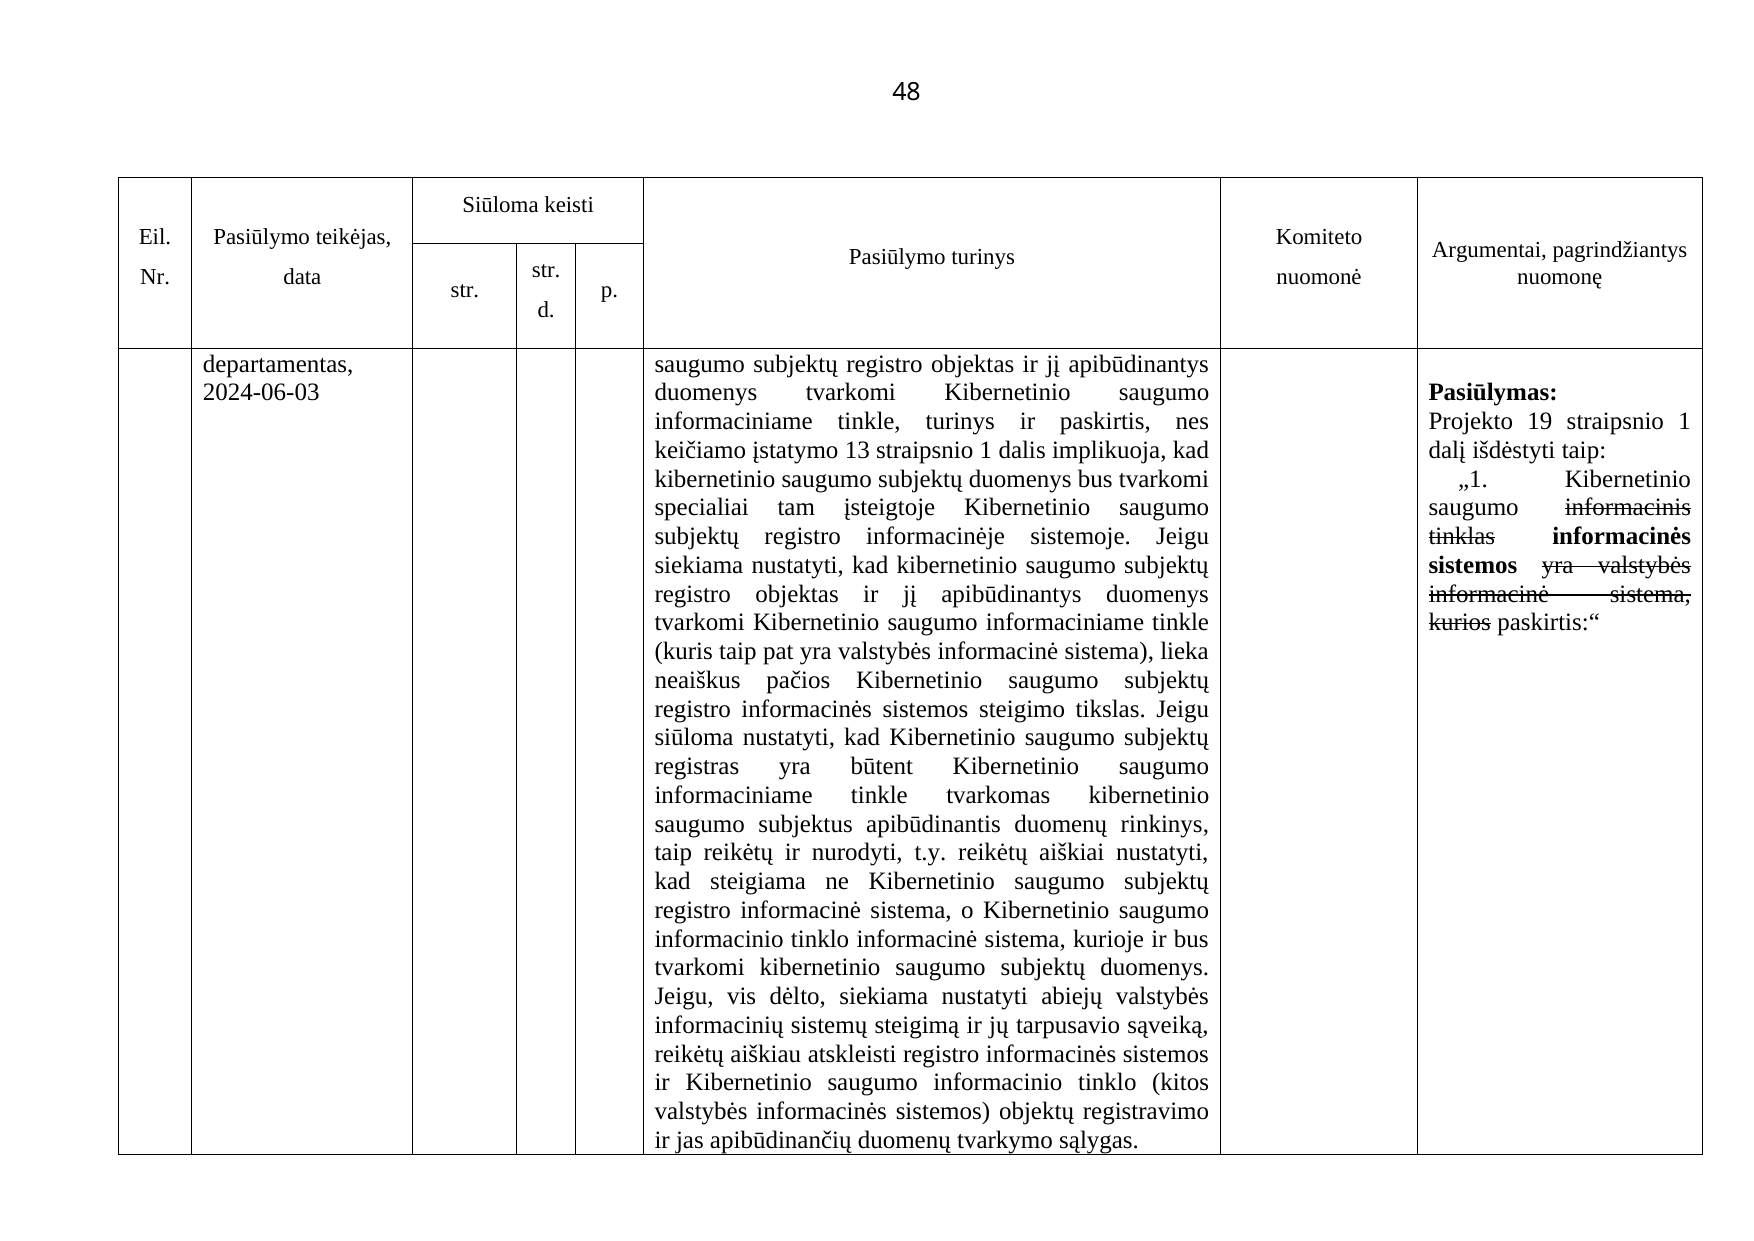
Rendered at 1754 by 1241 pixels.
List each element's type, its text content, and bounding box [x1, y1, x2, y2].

table_cell [517, 349, 575, 1154]
table_cell p. [576, 244, 643, 348]
table_header Komiteto nuomonė [1221, 178, 1417, 348]
table_header Pasiūlymo turinys [644, 178, 1220, 348]
table_cell Pasiūlymas: Projekto 19 straipsnio 1 dalį išdėstyti taip: „1. Kibernetinio saugumo informacinis tinklas informacinės sistemos yra valstybės informacinė sistema, kurios paskirtis:“ [1418, 349, 1702, 1154]
table_cell str. [413, 244, 516, 348]
table_cell [413, 349, 516, 1154]
table_header Argumentai, pagrindžiantys nuomonę [1418, 178, 1702, 348]
table_cell departamentas, 2024-06-03 [192, 349, 412, 1154]
table_cell [576, 349, 643, 1154]
table_header Pasiūlymo teikėjas, data [192, 178, 412, 348]
table_cell [119, 349, 191, 1154]
table_cell str. d. [517, 244, 575, 348]
table_cell saugumo subjektų registro objektas ir jį apibūdinantys duomenys tvarkomi Kibernetinio saugumo informaciniame tinkle, turinys ir paskirtis, nes keičiamo įstatymo 13 straipsnio 1 dalis implikuoja, kad kibernetinio saugumo subjektų duomenys bus tvarkomi specialiai tam įsteigtoje Kibernetinio saugumo subjektų registro informacinėje sistemoje. Jeigu siekiama nustatyti, kad kibernetinio saugumo subjektų registro objektas ir jį apibūdinantys duomenys tvarkomi Kibernetinio saugumo informaciniame tinkle (kuris taip pat yra valstybės informacinė sistema), lieka neaiškus pačios Kibernetinio saugumo subjektų registro informacinės sistemos steigimo tikslas. Jeigu siūloma nustatyti, kad Kibernetinio saugumo subjektų registras yra būtent Kibernetinio saugumo informaciniame tinkle tvarkomas kibernetinio saugumo subjektus apibūdinantis duomenų rinkinys, taip reikėtų ir nurodyti, t.y. reikėtų aiškiai nustatyti, kad steigiama ne Kibernetinio saugumo subjektų registro informacinė sistema, o Kibernetinio saugumo informacinio tinklo informacinė sistema, kurioje ir bus tvarkomi kibernetinio saugumo subjektų duomenys. Jeigu, vis dėlto, siekiama nustatyti abiejų valstybės informacinių sistemų steigimą ir jų tarpusavio sąveiką, reikėtų aiškiau atskleisti registro informacinės sistemos ir Kibernetinio saugumo informacinio tinklo (kitos valstybės informacinės sistemos) objektų registravimo ir jas apibūdinančių duomenų tvarkymo sąlygas. [644, 349, 1220, 1154]
table_header Siūloma keisti [413, 178, 643, 243]
table_cell [1221, 349, 1417, 1154]
table_header Eil. Nr. [119, 178, 191, 348]
